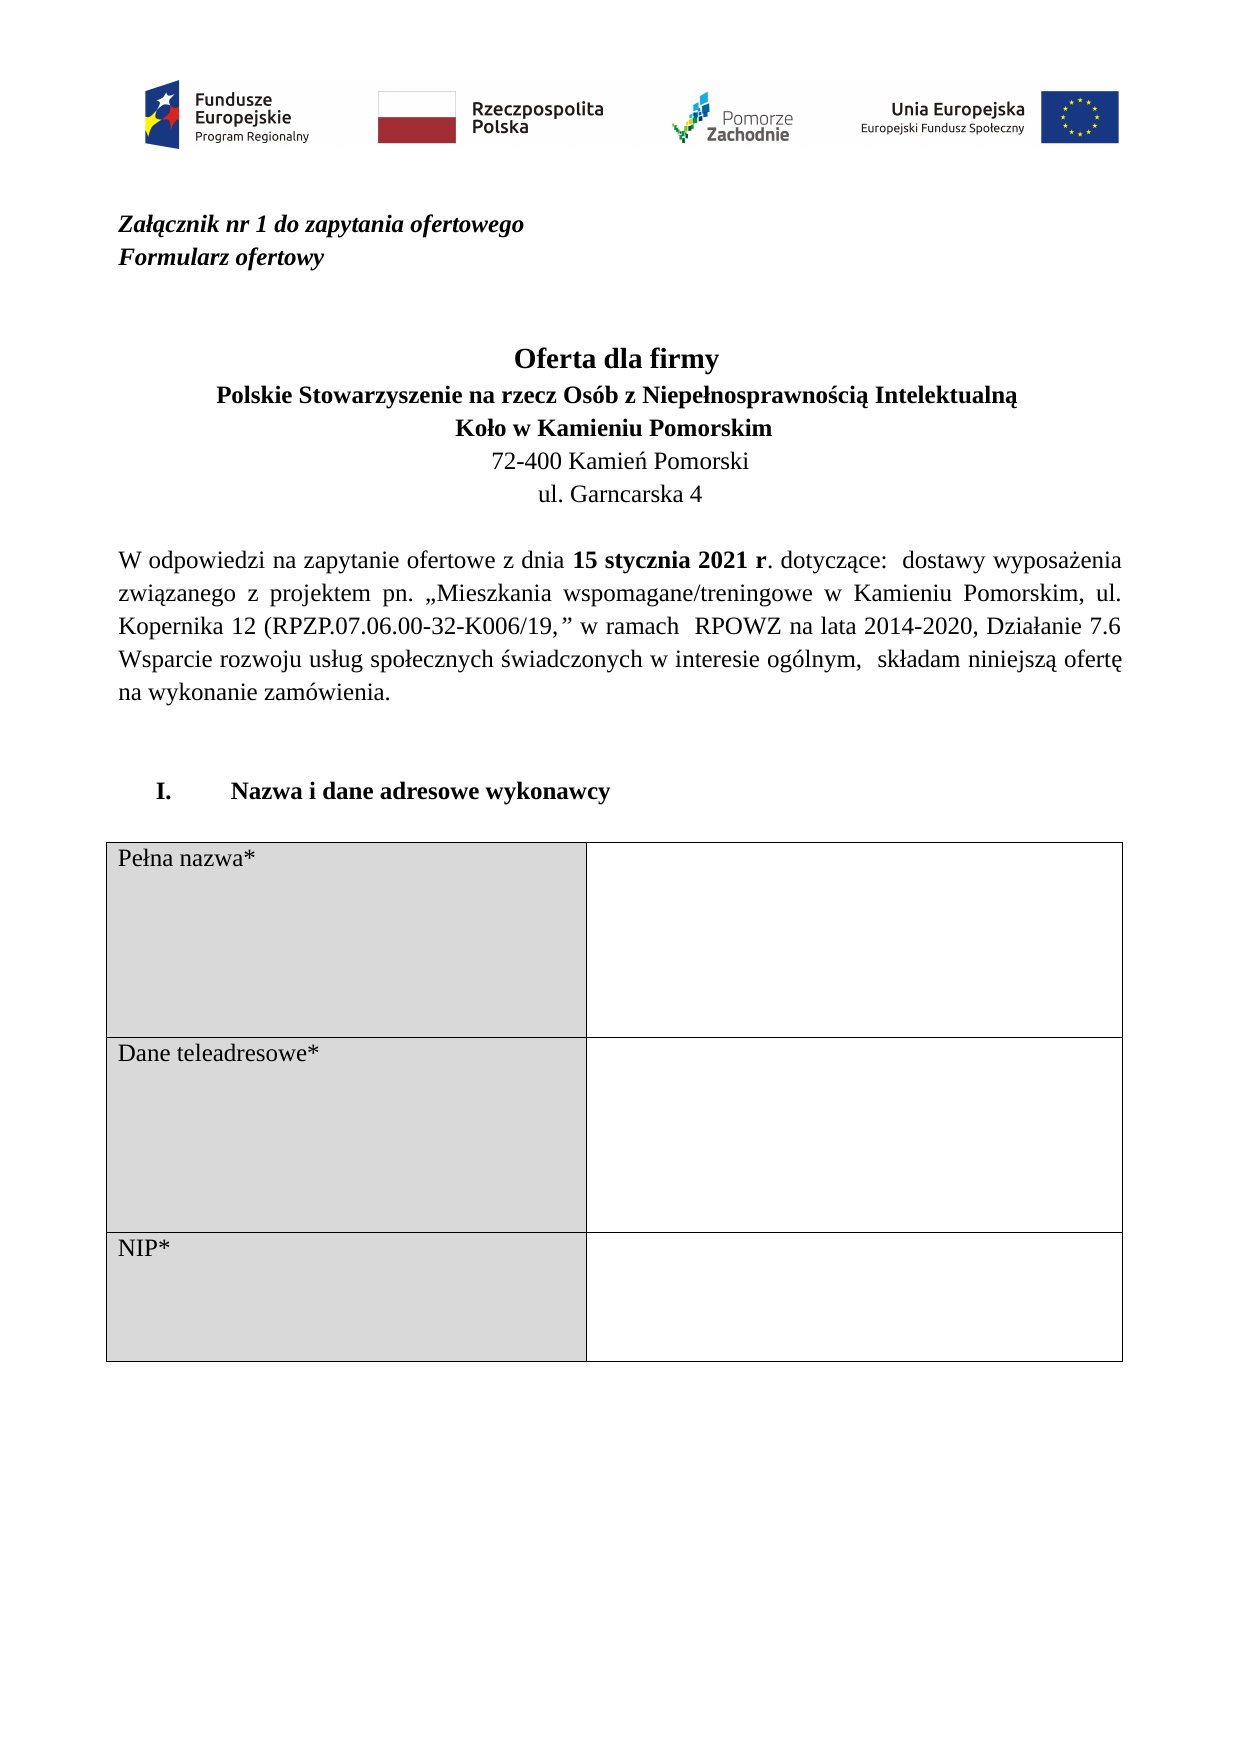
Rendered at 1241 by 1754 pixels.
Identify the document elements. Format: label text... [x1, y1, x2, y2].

text Koło w Kamieniu Pomorskim [118, 413, 1122, 442]
text W odpowiedzi na zapytanie ofertowe z dnia 15 stycznia 2021 r. dotyczące: dostawy wyposażenia związanego z projektem pn. „Mieszkania wspomagane/treningowe w Kamieniu Pomorskim, ul. Kopernika 12 (RPZP.07.06.00-32-K006/19,” w ramach RPOWZ na lata 2014-2020, Działanie 7.6 Wsparcie rozwoju usług społecznych świadczonych w interesie ogólnym, składam niniejszą ofertę na wykonanie zamówienia. [118, 545, 1122, 706]
text Oferta dla firmy [118, 341, 1122, 375]
table_cell [587, 1038, 1122, 1232]
table_header [587, 843, 1122, 1037]
text ul. Garncarska 4 [118, 479, 1122, 508]
table_cell Dane teleadresowe* [107, 1038, 586, 1232]
picture [145, 80, 1119, 149]
table_header Pełna nazwa* [107, 843, 586, 1037]
text Załącznik nr 1 do zapytania ofertowego [118, 209, 1122, 238]
text Polskie Stowarzyszenie na rzecz Osób z Niepełnosprawnością Intelektualną [118, 380, 1122, 409]
table_cell NIP* [107, 1233, 586, 1361]
table_cell [587, 1233, 1122, 1361]
list Nazwa i dane adresowe wykonawcy [156, 776, 1122, 805]
text 72-400 Kamień Pomorski [118, 446, 1122, 475]
text Formularz ofertowy [118, 242, 1122, 271]
